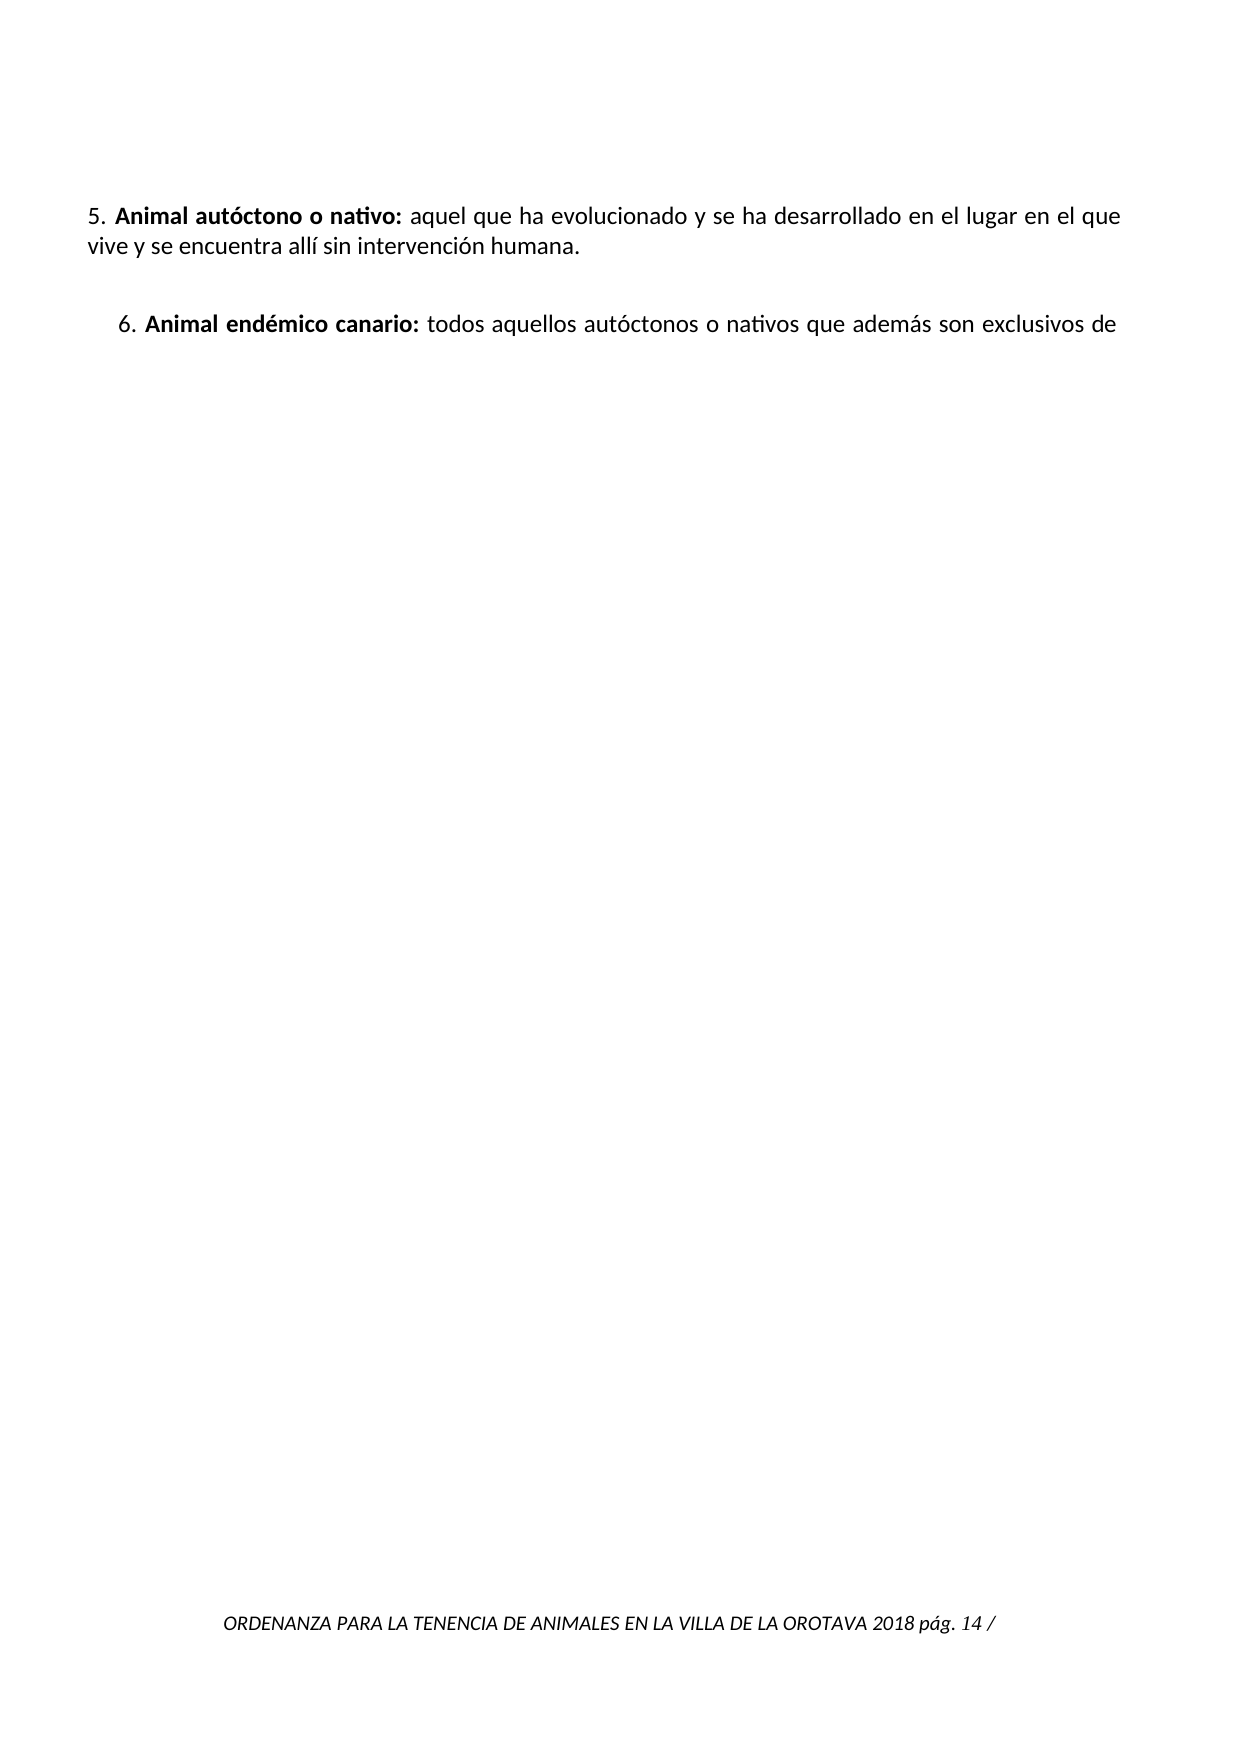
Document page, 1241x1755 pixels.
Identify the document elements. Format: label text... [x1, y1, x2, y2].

list Animal endémico canario: todos aquellos autóctonos o nativos que además son exclusivos de [118, 308, 1149, 339]
list Animal autóctono o nativo: aquel que ha evolucionado y se ha desarrollado en el lugar en el que vive y se encuentra allí sin intervención humana. [87, 200, 1122, 261]
